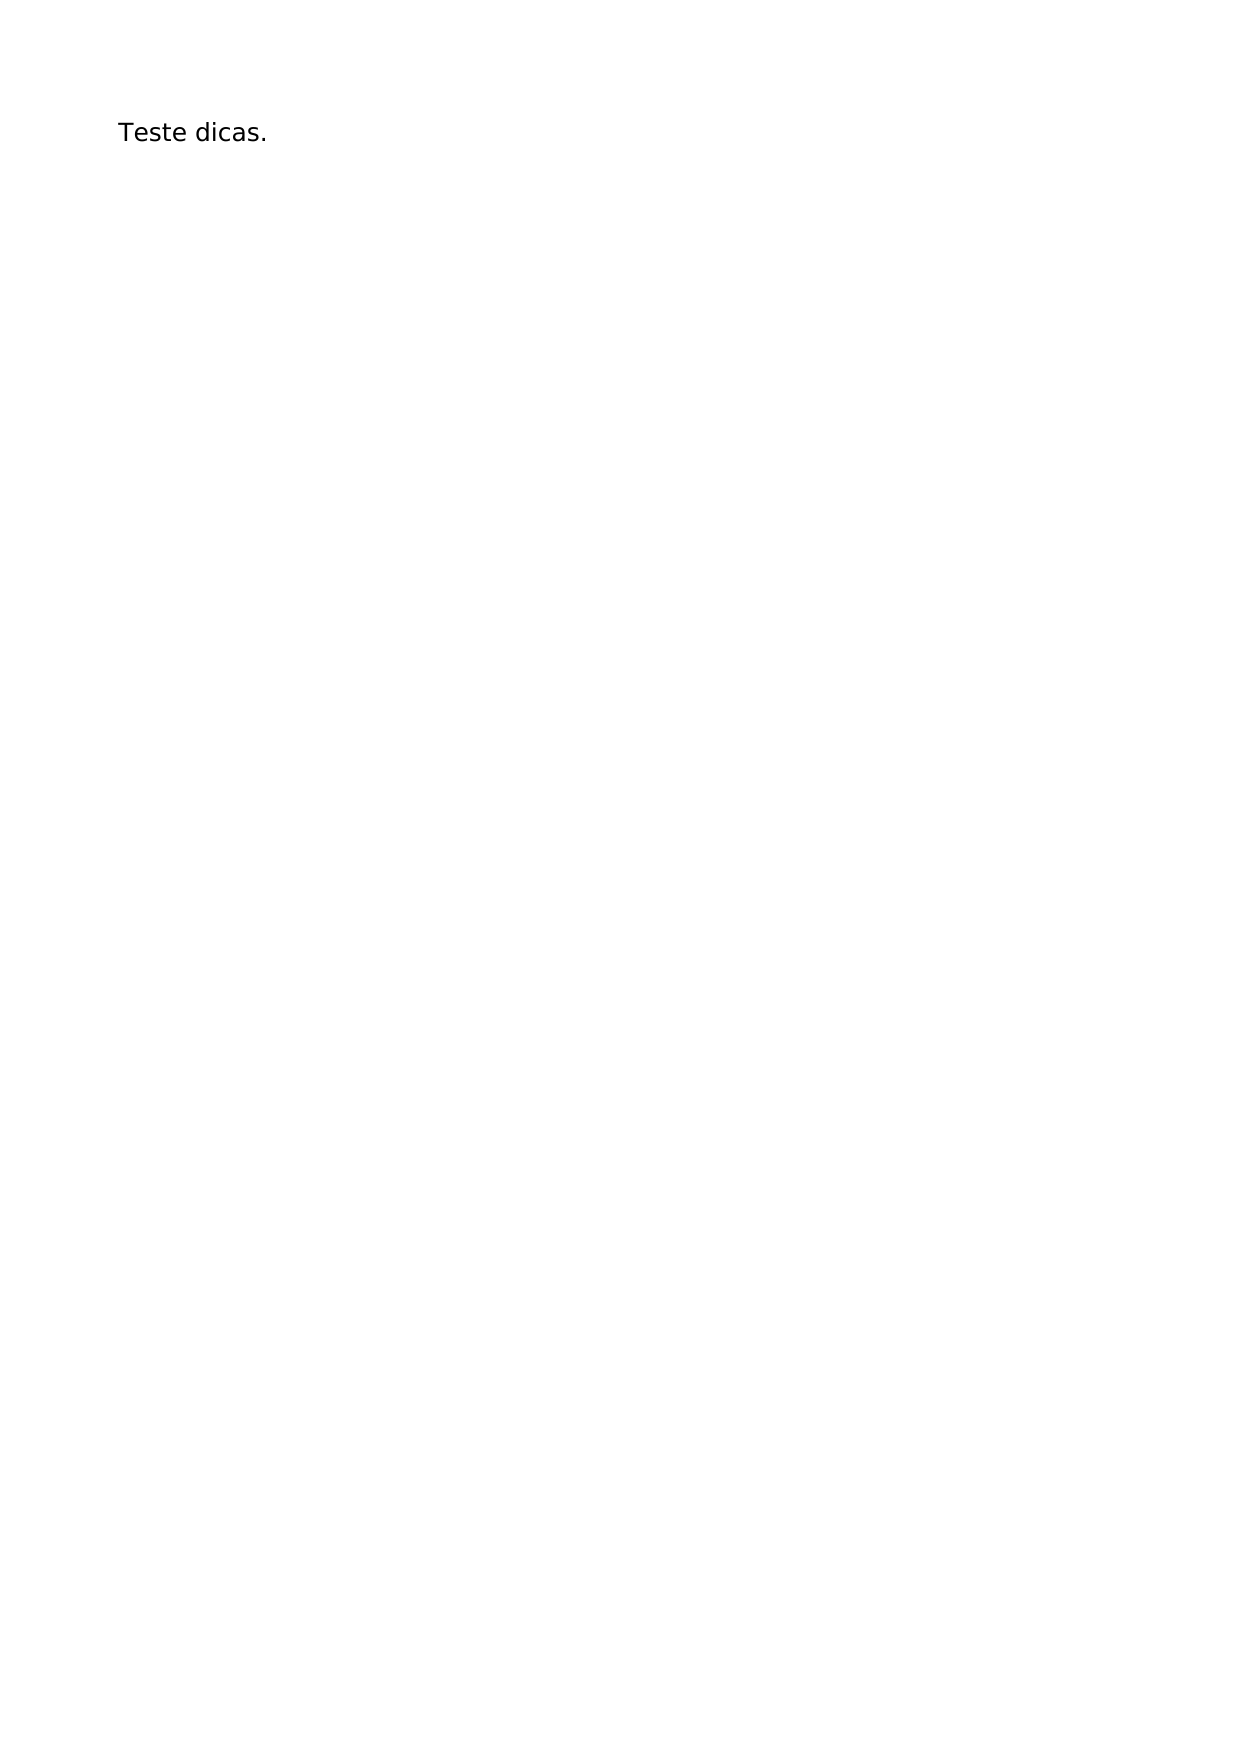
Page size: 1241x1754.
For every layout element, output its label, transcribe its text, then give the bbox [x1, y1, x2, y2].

text Teste dicas. [118, 118, 1122, 147]
